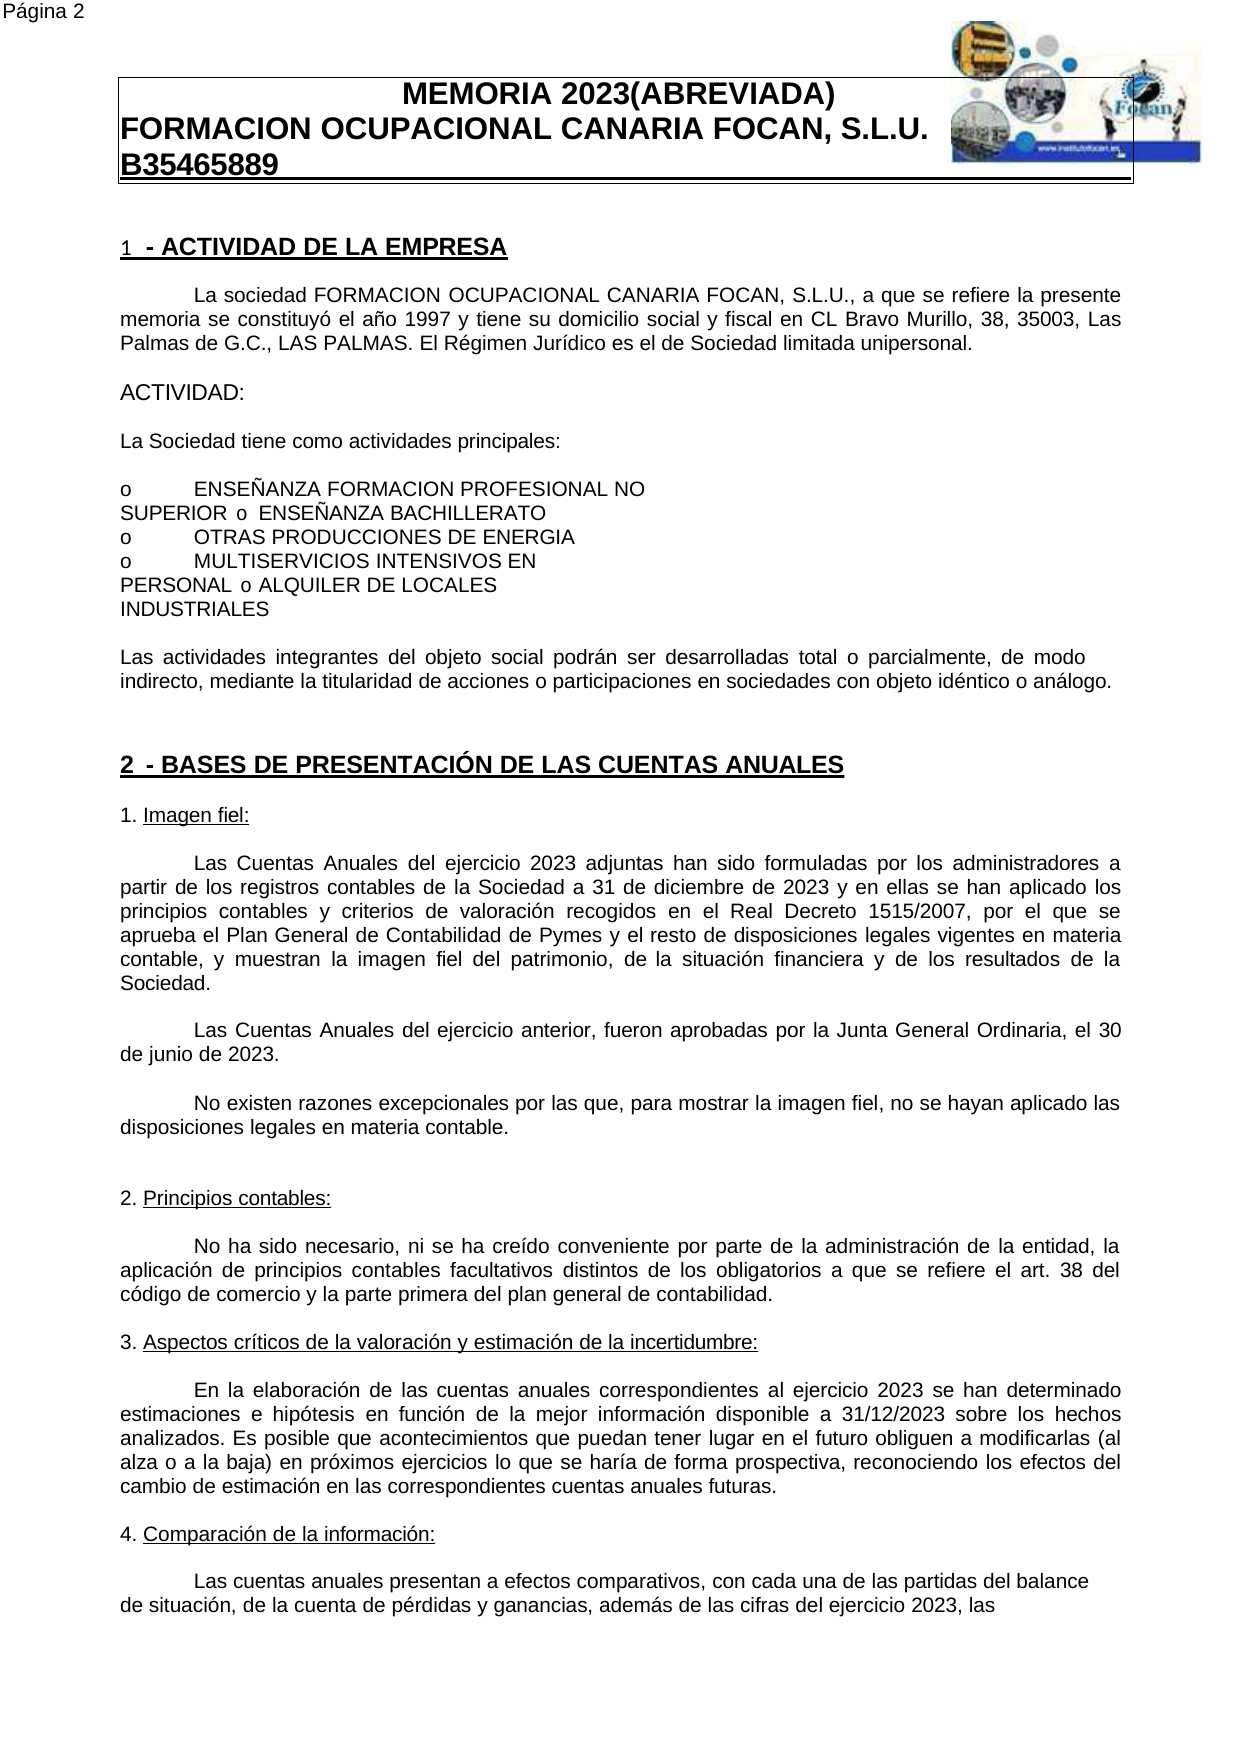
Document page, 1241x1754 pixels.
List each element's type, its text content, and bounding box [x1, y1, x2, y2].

text Las Cuentas Anuales del ejercicio 2023 adjuntas han sido formuladas por los administradores a partir de los registros contables de la Sociedad a 31 de diciembre de 2023 y en ellas se han aplicado los principios contables y criterios de valoración recogidos en el Real Decreto 1515/2007, por el que se aprueba el Plan General de Contabilidad de Pymes y el resto de disposiciones legales vigentes en materia contable, y muestran la imagen fiel del patrimonio, de la situación financiera y de los resultados de la Sociedad. [120, 851, 1121, 994]
list Aspectos críticos de la valoración y estimación de la incertidumbre: [120, 1330, 1213, 1354]
list MULTISERVICIOS INTENSIVOS EN PERSONAL o ALQUILER DE LOCALES INDUSTRIALES [120, 549, 651, 621]
list OTRAS PRODUCCIONES DE ENERGIA [120, 525, 1213, 549]
list Principios contables: [120, 1186, 1213, 1210]
list Comparación de la información: [120, 1522, 1213, 1546]
text La Sociedad tiene como actividades principales: [120, 429, 1213, 453]
text Las Cuentas Anuales del ejercicio anterior, fueron aprobadas por la Junta General Ordinaria, el 30 de junio de 2023. [120, 1018, 1122, 1066]
list Imagen fiel: [120, 803, 1213, 827]
text Las cuentas anuales presentan a efectos comparativos, con cada una de las partidas del balance de situación, de la cuenta de pérdidas y ganancias, además de las cifras del ejercicio 2023, las [120, 1569, 1097, 1617]
text La sociedad FORMACION OCUPACIONAL CANARIA FOCAN, S.L.U., a que se refiere la presente memoria se constituyó el año 1997 y tiene su domicilio social y fiscal en CL Bravo Murillo, 38, 35003, Las Palmas de G.C., LAS PALMAS. El Régimen Jurídico es el de Sociedad limitada unipersonal. [120, 283, 1122, 354]
list - ACTIVIDAD DE LA EMPRESA [120, 232, 1213, 261]
subtitle - BASES DE PRESENTACIÓN DE LAS CUENTAS ANUALES [120, 750, 1213, 779]
picture [951, 21, 1202, 164]
picture [951, 78, 1133, 164]
text Las actividades integrantes del objeto social podrán ser desarrolladas total o parcialmente, de modo indirecto, mediante la titularidad de acciones o participaciones en sociedades con objeto idéntico o análogo. [120, 645, 1115, 693]
list ENSEÑANZA FORMACION PROFESIONAL NO SUPERIOR o ENSEÑANZA BACHILLERATO [120, 476, 754, 524]
text ACTIVIDAD: [120, 379, 1213, 405]
text No existen razones excepcionales por las que, para mostrar la imagen fiel, no se hayan aplicado las disposiciones legales en materia contable. [120, 1091, 1120, 1138]
text En la elaboración de las cuentas anuales correspondientes al ejercicio 2023 se han determinado estimaciones e hipótesis en función de la mejor información disponible a 31/12/2023 sobre los hechos analizados. Es posible que acontecimientos que puedan tener lugar en el futuro obliguen a modificarlas (al alza o a la baja) en próximos ejercicios lo que se haría de forma prospectiva, reconociendo los efectos del cambio de estimación en las correspondientes cuentas anuales futuras. [120, 1378, 1121, 1498]
text No ha sido necesario, ni se ha creído conveniente por parte de la administración de la entidad, la aplicación de principios contables facultativos distintos de los obligatorios a que se refiere el art. 38 del código de comercio y la parte primera del plan general de contabilidad. [120, 1234, 1121, 1306]
